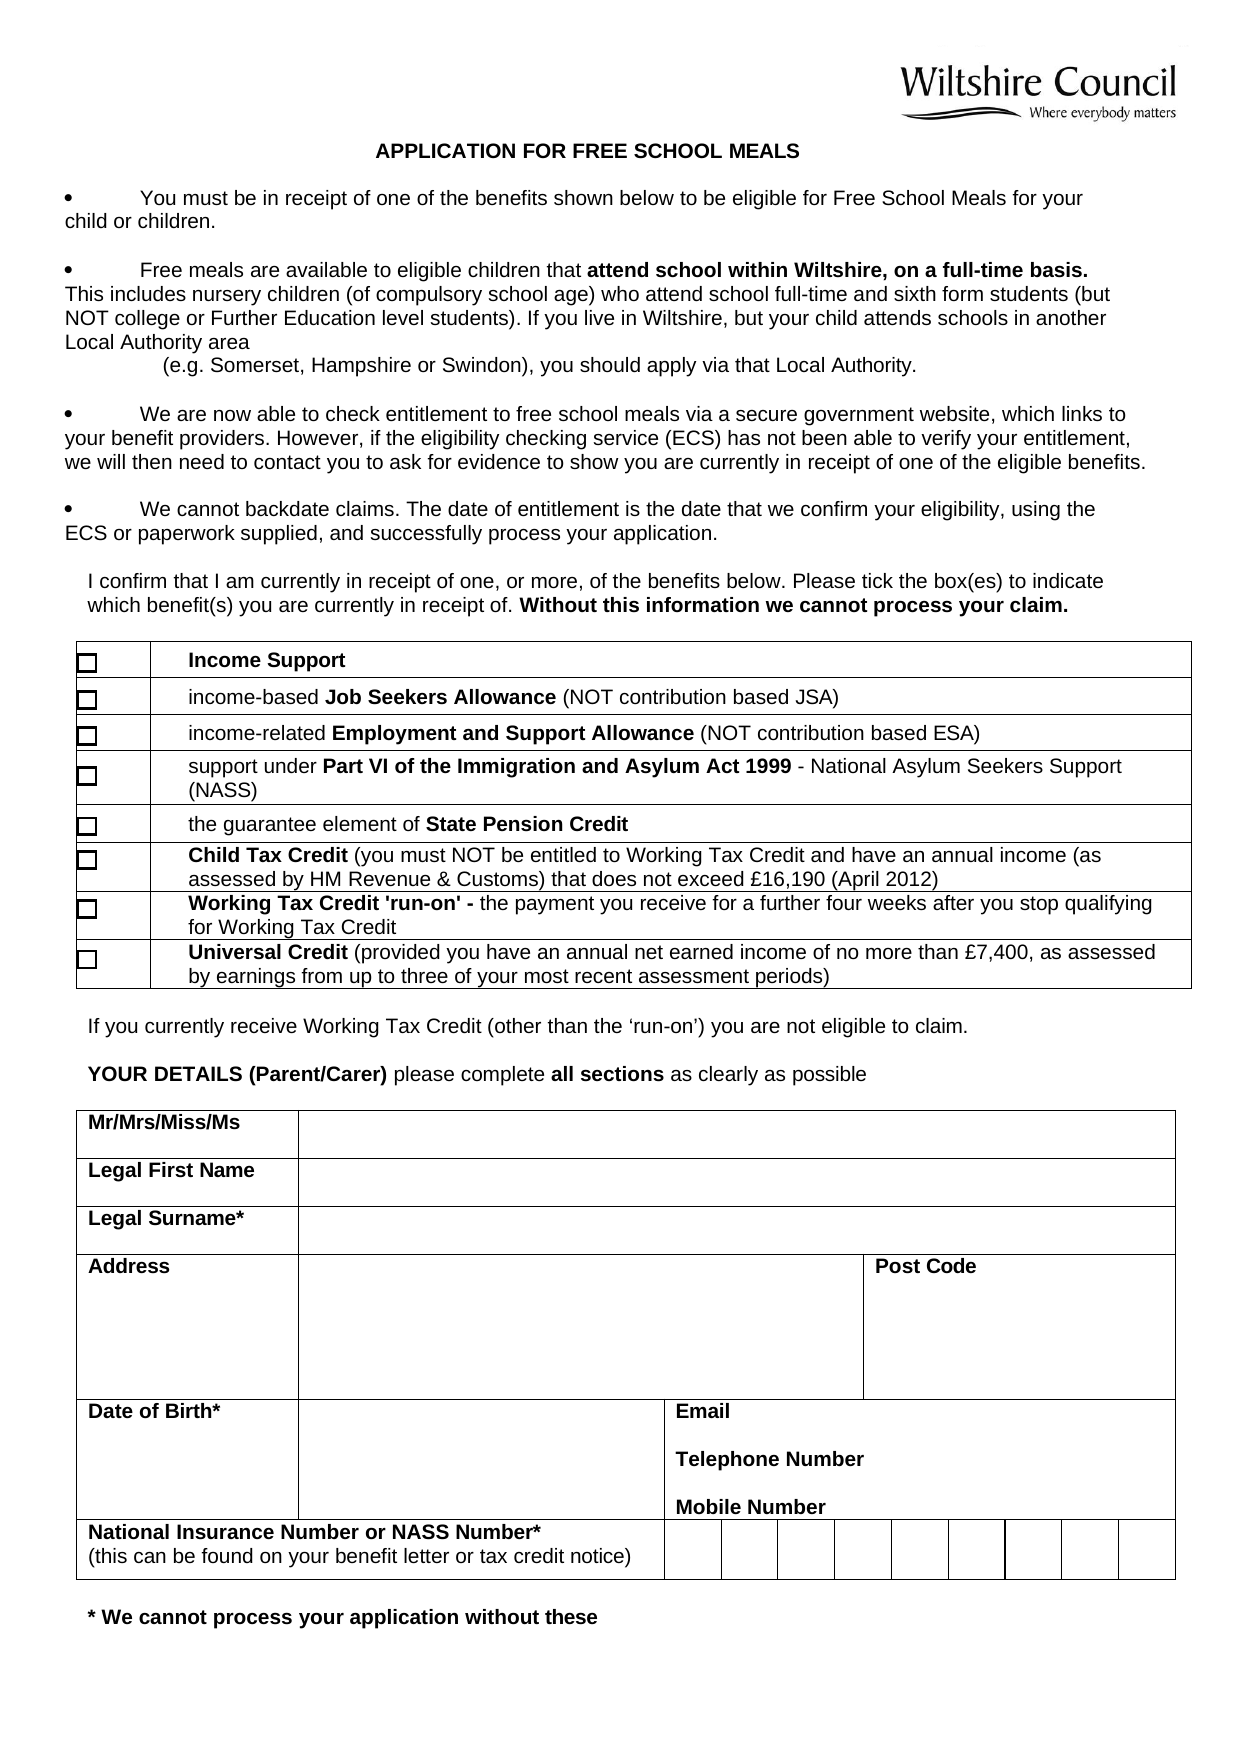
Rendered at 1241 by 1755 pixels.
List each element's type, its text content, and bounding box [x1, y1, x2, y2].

table_cell [665, 1520, 721, 1579]
table_cell [77, 715, 150, 750]
table_cell [949, 1520, 1004, 1579]
table_cell [79, 693, 95, 707]
table_cell [79, 729, 95, 743]
table_header [77, 642, 150, 677]
table_cell [835, 1520, 891, 1579]
list We cannot backdate claims. The date of entitlement is the date that we confirm your eligibility, using the ECS or paperwork supplied, and successfully process your application. [64, 497, 1118, 545]
list Free meals are available to eligible children that attend school within Wiltshire, on a full-time basis. This includes nursery children (of compulsory school age) who attend school full-time and sixth form students (but NOT college or Further Education level students). If you live in Wiltshire, but your child attends schools in another Local Authority area [64, 258, 1111, 354]
table_cell Universal Credit (provided you have an annual net earned income of no more than £7,400, as assessed by earnings from up to three of your most recent assessment periods) [151, 940, 1191, 988]
table_cell [77, 892, 150, 939]
table_cell Working Tax Credit 'run-on' - the payment you receive for a further four weeks after you stop qualifying for Working Tax Credit [151, 892, 1191, 939]
text YOUR DETAILS (Parent/Carer) please complete all sections as clearly as possible [87, 1062, 1203, 1086]
table_cell [79, 902, 95, 916]
table_cell support under Part VI of the Immigration and Asylum Act 1999 - National Asylum Seekers Support (NASS) [151, 751, 1191, 804]
table_cell Email Telephone Number Mobile Number [665, 1400, 1175, 1519]
table_cell [79, 819, 95, 833]
table_header Mr/Mrs/Miss/Ms [77, 1111, 298, 1158]
table_cell [1006, 1520, 1061, 1579]
table_cell Legal First Name [77, 1159, 298, 1206]
text (e.g. Somerset, Hampshire or Swindon), you should apply via that Local Authority. [162, 354, 1203, 377]
table_cell Child Tax Credit (you must NOT be entitled to Working Tax Credit and have an annual income (as assessed by HM Revenue & Customs) that does not exceed £16,190 (April 2012) [151, 843, 1191, 891]
list You must be in receipt of one of the benefits shown below to be eligible for Free School Meals for your child or children. [64, 187, 1106, 233]
table_cell [77, 940, 150, 988]
table_cell [79, 769, 95, 783]
table_cell [1062, 1520, 1118, 1579]
text APPLICATION FOR FREE SCHOOL MEALS [375, 139, 1203, 163]
table_cell [77, 805, 150, 842]
table_cell income-based Job Seekers Allowance (NOT contribution based JSA) [151, 678, 1191, 714]
table_cell [299, 1159, 1175, 1206]
table_cell [77, 843, 150, 891]
table_cell [79, 853, 95, 867]
table_header Income Support [151, 642, 1191, 677]
table_cell [722, 1520, 777, 1579]
table_cell income-related Employment and Support Allowance (NOT contribution based ESA) [151, 715, 1191, 750]
table_header [79, 656, 95, 670]
table_cell [299, 1400, 664, 1519]
table_cell [299, 1255, 863, 1398]
table_cell National Insurance Number or NASS Number* (this can be found on your benefit letter or tax credit notice) [77, 1520, 664, 1579]
table_cell [778, 1520, 834, 1579]
table_cell [892, 1520, 948, 1579]
text * We cannot process your application without these [87, 1604, 1203, 1628]
table_cell [299, 1207, 1175, 1253]
table_cell Date of Birth* [77, 1400, 298, 1519]
table_cell Post Code [864, 1255, 1175, 1398]
table_cell Legal Surname* [77, 1207, 298, 1253]
text I confirm that I am currently in receipt of one, or more, of the benefits below. Please tick the box(es) to indicate which benefit(s) you are currently in receipt of. Without this information we cannot process your claim. [87, 569, 1147, 617]
table_cell the guarantee element of State Pension Credit [151, 805, 1191, 842]
table_cell [1119, 1520, 1175, 1579]
table_cell [79, 952, 95, 967]
table_cell [77, 751, 150, 804]
table_cell [77, 678, 150, 714]
list We are now able to check entitlement to free school meals via a secure government website, which links to your benefit providers. However, if the eligibility checking service (ECS) has not been able to verify your entitlement, we will then need to contact you to ask for evidence to show you are currently in receipt of one of the eligible benefits. [64, 401, 1148, 473]
table_cell Address [77, 1255, 298, 1398]
table_header [299, 1111, 1175, 1158]
text If you currently receive Working Tax Credit (other than the ‘run-on’) you are not eligible to claim. [87, 1014, 1203, 1038]
